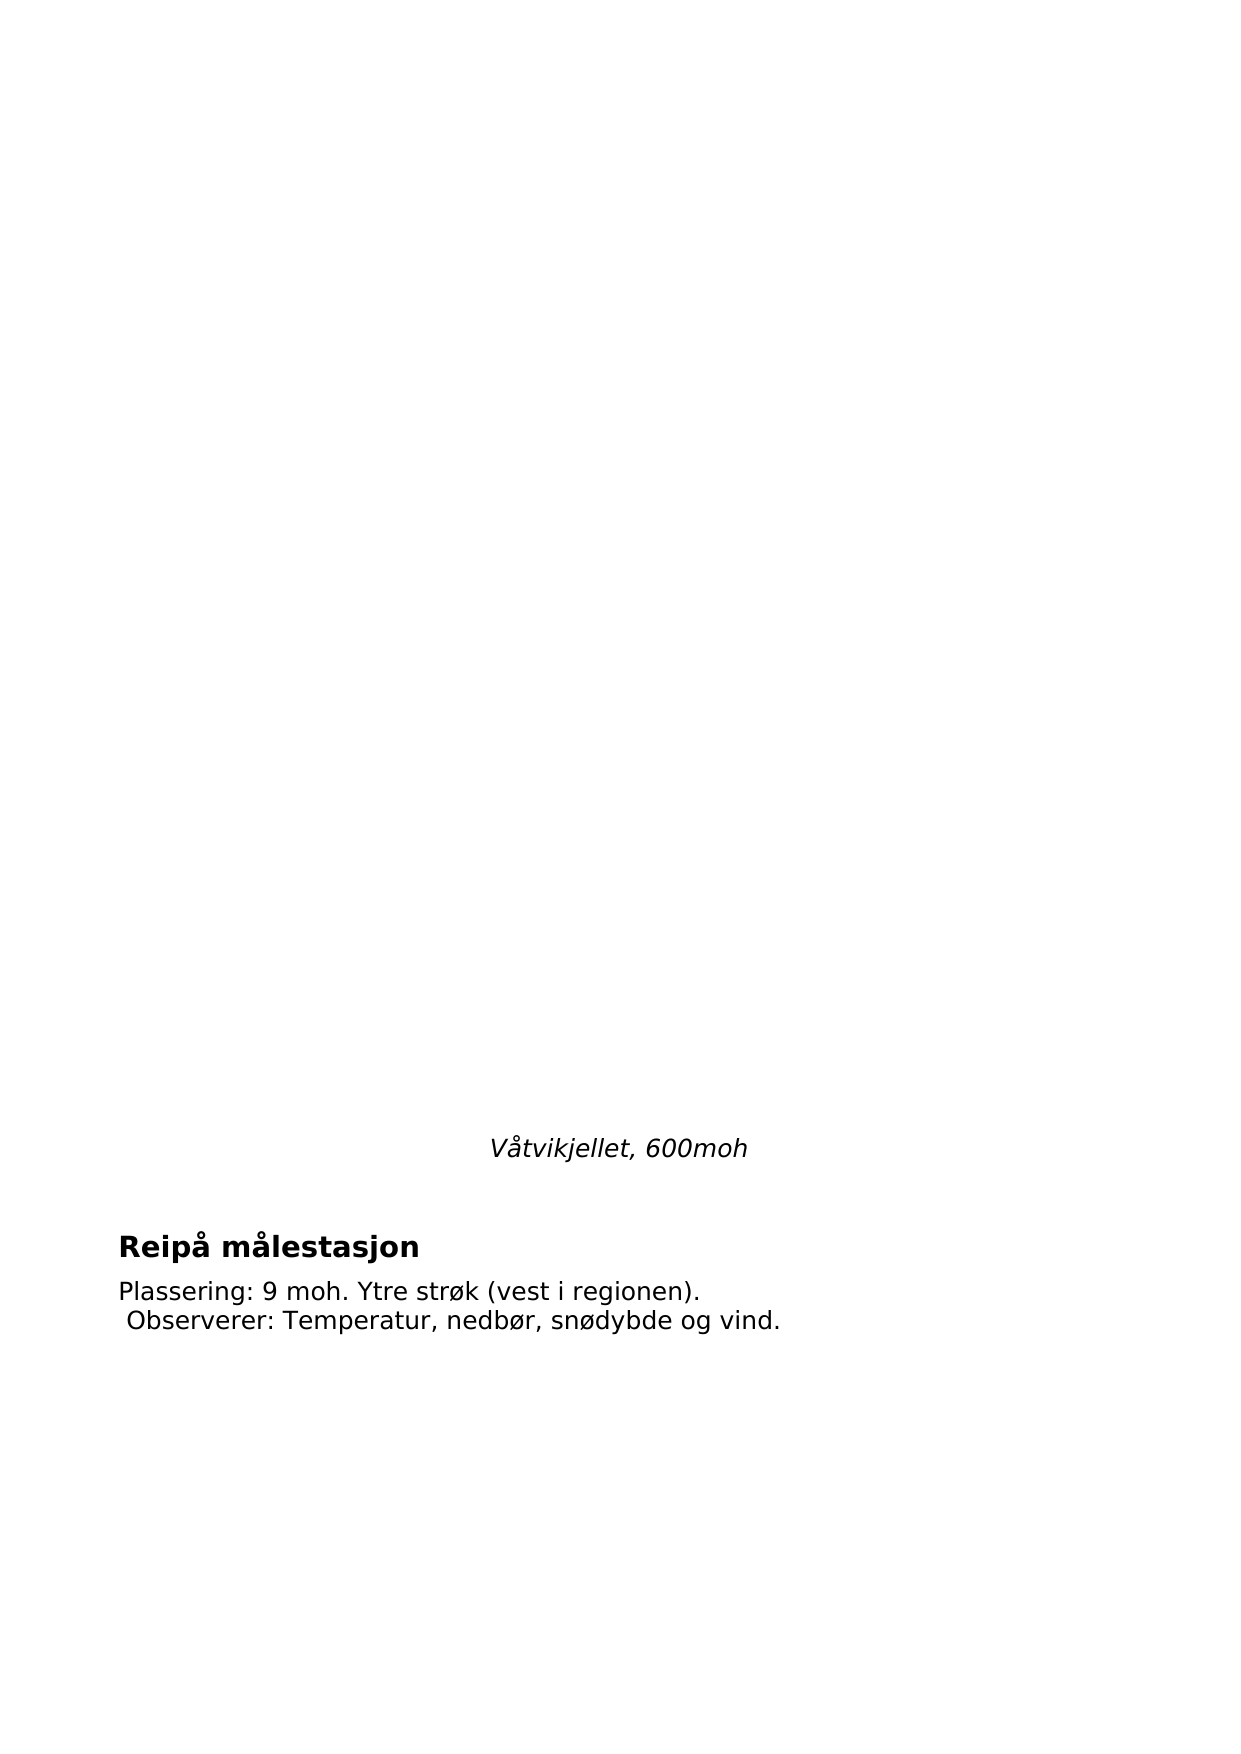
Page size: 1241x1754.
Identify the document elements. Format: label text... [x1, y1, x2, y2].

text Plassering: 9 moh. Ytre strøk (vest i regionen). Observerer: Temperatur, nedbør, snødybde og vind. [118, 1277, 1122, 1335]
subtitle Reipå målestasjon [118, 1230, 1122, 1264]
text Våtvikjellet, 600moh [118, 131, 1122, 1164]
